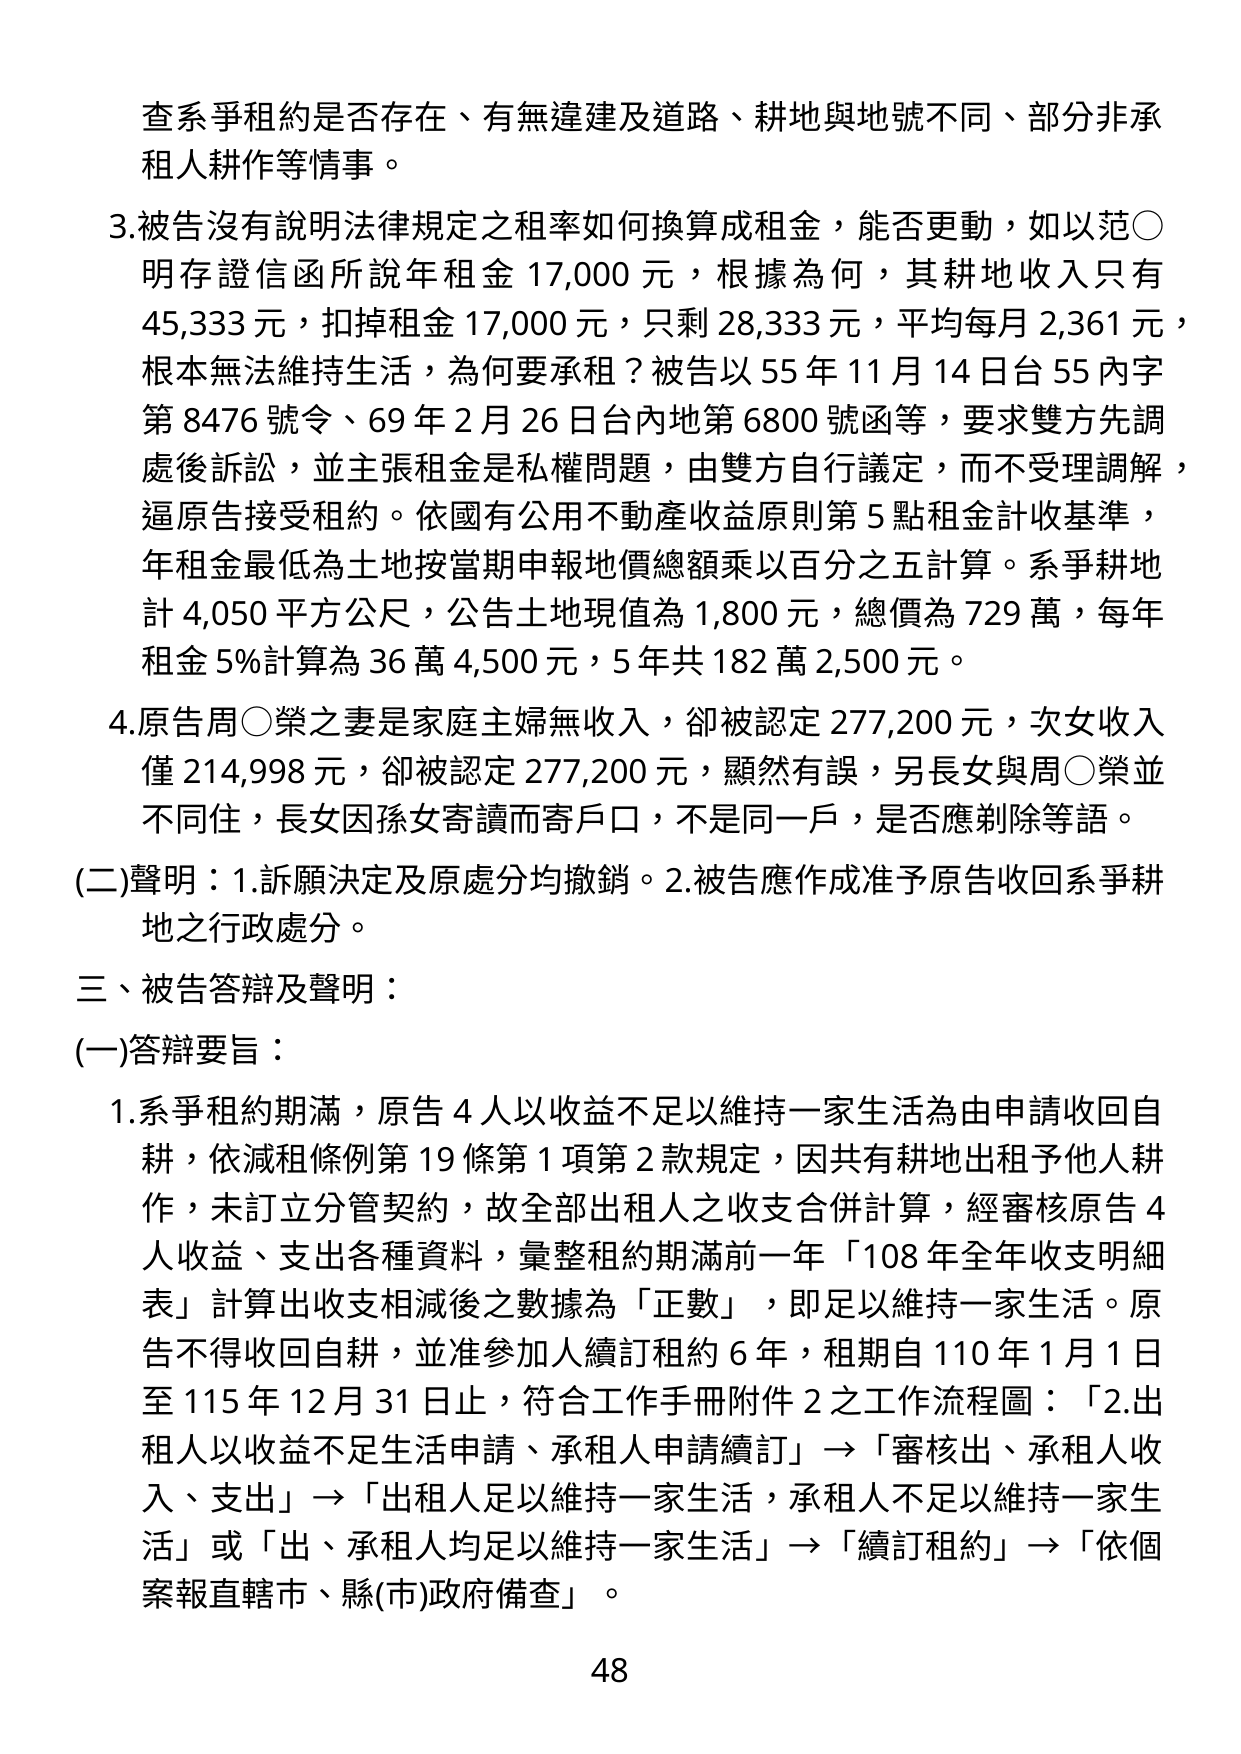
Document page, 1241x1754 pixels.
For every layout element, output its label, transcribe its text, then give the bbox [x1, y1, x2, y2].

text (一)答辯要旨： [75, 1023, 1165, 1072]
text (二)聲明：1.訴願決定及原處分均撤銷。2.被告應作成准予原告收回系爭耕地之行政處分。 [75, 854, 1165, 950]
text 3.被告沒有說明法律規定之租率如何換算成租金，能否更動，如以范○明存證信函所說年租金17,000元，根據為何，其耕地收入只有45,333元，扣掉租金17,000元，只剩28,333元，平均每月2,361元，根本無法維持生活，為何要承租？被告以55年11月14日台55內字第8476號令、69年2月26日台內地第6800號函等，要求雙方先調處後訴訟，並主張租金是私權問題，由雙方自行議定，而不受理調解，逼原告接受租約。依國有公用不動產收益原則第5點租金計收基準，年租金最低為土地按當期申報地價總額乘以百分之五計算。系爭耕地計4,050平方公尺，公告土地現值為1,800元，總價為729萬，每年租金5%計算為36萬4,500元，5年共182萬2,500元。 [108, 199, 1165, 683]
text 4.原告周○榮之妻是家庭主婦無收入，卻被認定277,200元，次女收入僅214,998元，卻被認定277,200元，顯然有誤，另長女與周○榮並不同住，長女因孫女寄讀而寄戶口，不是同一戶，是否應剃除等語。 [108, 696, 1165, 841]
text 2.原告110年1月27日申請撤銷租約，收回系爭耕地，是針對范○定不是范○明，原告多次申請調解，皆不被接受。且承租人未完全自任耕作、部分耕地由他人耕作。被告只解釋106年以後的問題，故意躲避92年換約疑點，92年租約中出租人並無蓋章，並且沒有承租人單方申請之任何說明。原告於106年辦理繼承登記，經代書通知系爭耕地上有2樓房屋高度6米違建，違反農地農用原則，無法以農地農用繼承免稅，需繳新臺幣25萬之遺產稅，數次請承租人拆除後，原告才得以農地免稅繼承，此違建長達17年以上。另由被告提供91年航測與地籍重疊圖，339地號有三角地供他人耕作，並未完全由承租人耕作，不符減租條例第16條自任耕作之規定，被告知悉時即應通知終止租約。106年租約附表只有系爭3筆耕地地號，並無道路、違建、由他人耕作等註記，與現況不符，被告未依減租條例清理要點第2點規定，清查系爭租約是否存在、有無違建及道路、耕地與地號不同、部分非承租人耕作等情事。 [108, 91, 1165, 187]
text 三、被告答辯及聲明： [75, 963, 1165, 1011]
text 1.系爭租約期滿，原告4人以收益不足以維持一家生活為由申請收回自耕，依減租條例第19條第1項第2款規定，因共有耕地出租予他人耕作，未訂立分管契約，故全部出租人之收支合併計算，經審核原告4人收益、支出各種資料，彙整租約期滿前一年「108年全年收支明細表」計算出收支相減後之數據為「正數」，即足以維持一家生活。原告不得收回自耕，並准參加人續訂租約6年，租期自110年1月1日至115年12月31日止，符合工作手冊附件2之工作流程圖：「2.出租人以收益不足生活申請、承租人申請續訂」→「審核出、承租人收入、支出」→「出租人足以維持一家生活，承租人不足以維持一家生活」或「出、承租人均足以維持一家生活」→「續訂租約」→「依個案報直轄巿、縣(巿)政府備查」。 [108, 1084, 1165, 1616]
